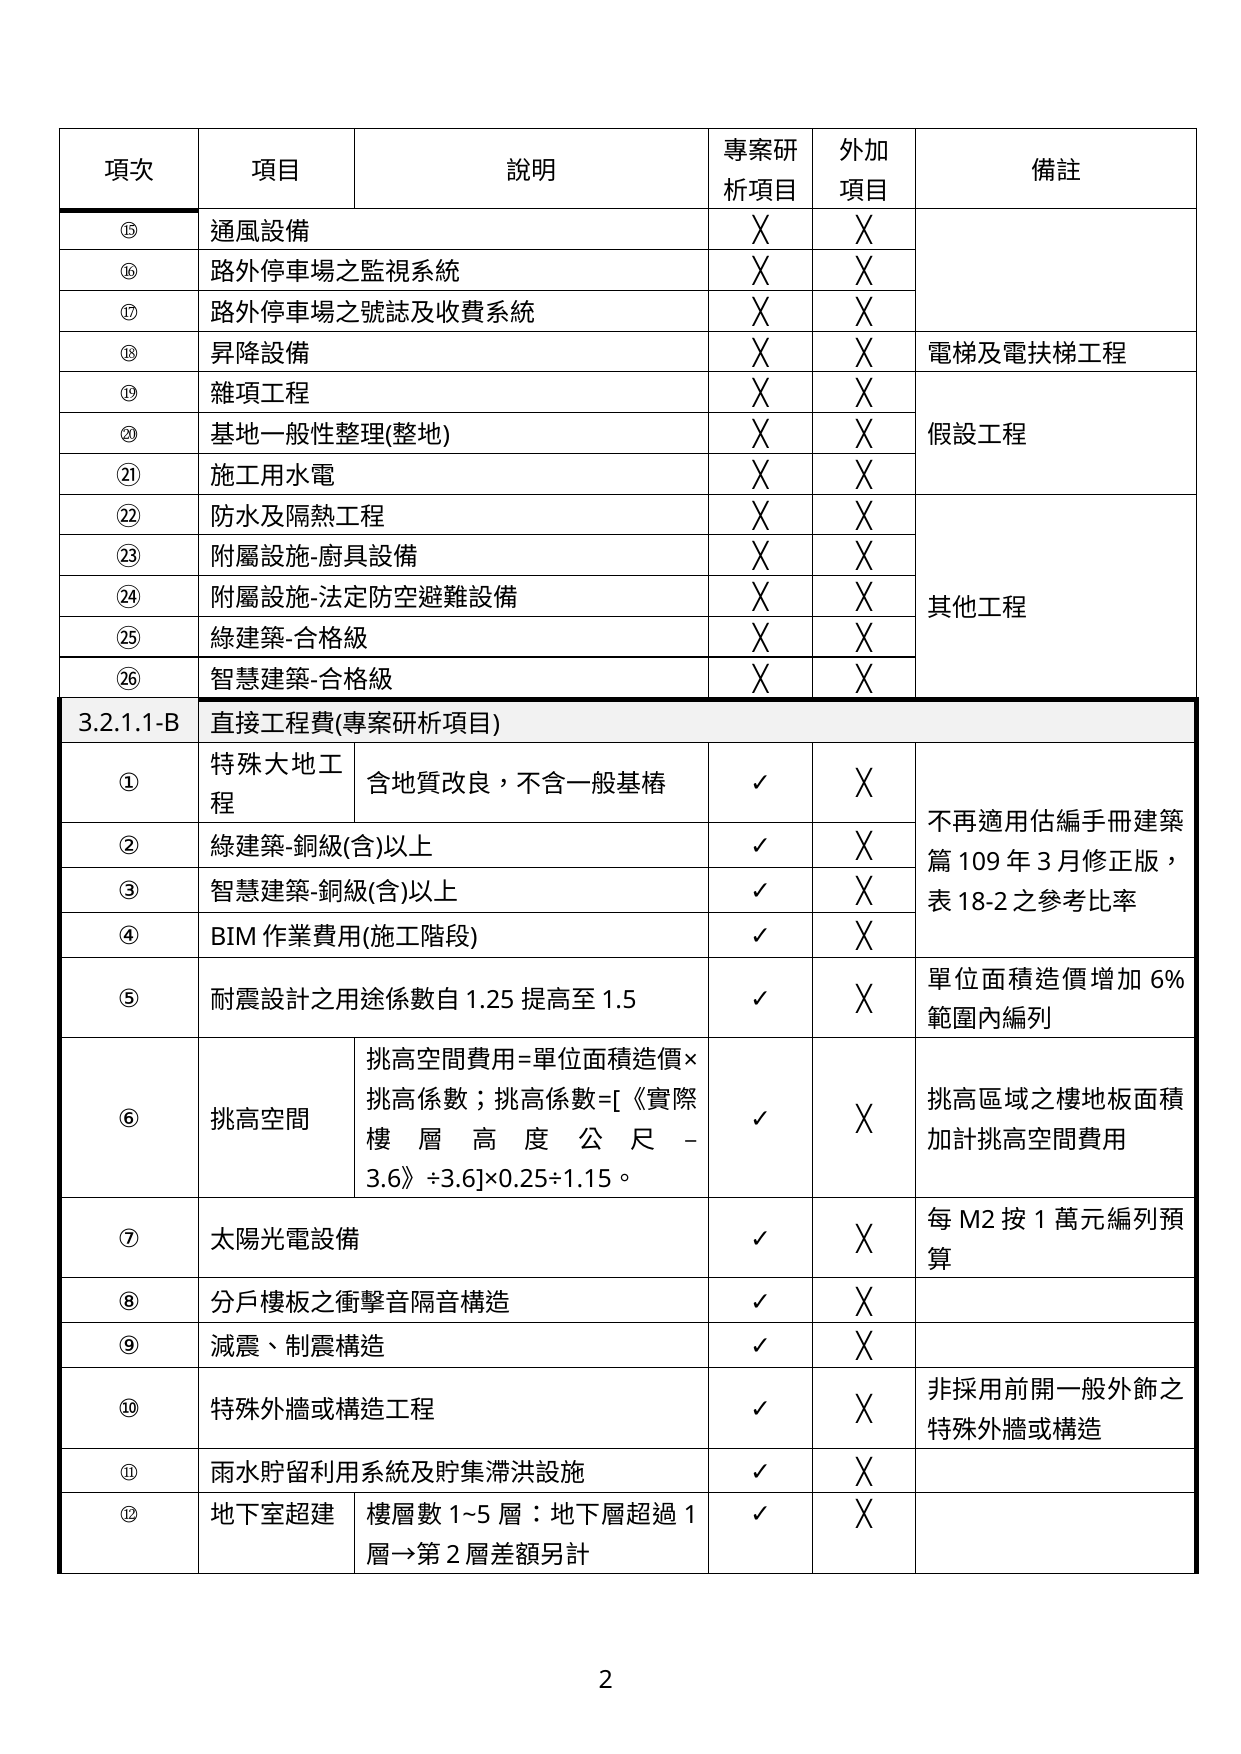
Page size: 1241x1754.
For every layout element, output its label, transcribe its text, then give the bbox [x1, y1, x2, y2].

table_cell ⑳ [60, 413, 198, 453]
table_cell ㉖ [60, 658, 198, 697]
table_cell 綠建築-合格級 [199, 617, 708, 656]
table_cell ✓ [709, 743, 812, 822]
table_cell ╳ [813, 291, 915, 331]
table_cell ╳ [813, 913, 915, 957]
table_cell 直接工程費(專案研析項目) [199, 702, 1194, 742]
table_cell 挑高空間費用=單位面積造價×挑高係數；挑高係數=[《實際樓層高度公尺–3.6》÷3.6]×0.25÷1.15。 [355, 1038, 708, 1197]
table_cell 單位面積造價增加6%範圍內編列 [916, 958, 1194, 1037]
table_cell ╳ [709, 535, 812, 575]
table_cell 附屬設施-廚具設備 [199, 535, 708, 575]
table_cell ╳ [813, 1038, 915, 1197]
table_cell ╳ [813, 454, 915, 493]
table_cell 含地質改良，不含一般基樁 [355, 743, 708, 822]
table_cell ╳ [709, 332, 812, 371]
table_cell ㉕ [60, 617, 198, 656]
table_cell ╳ [709, 209, 812, 249]
table_cell 防水及隔熱工程 [199, 495, 708, 534]
table_cell 智慧建築-合格級 [199, 658, 708, 697]
table_cell ✓ [709, 1449, 812, 1492]
table_cell ╳ [813, 495, 915, 534]
table_cell ╳ [813, 535, 915, 575]
table_cell ╳ [813, 332, 915, 371]
table_cell ⑯ [60, 250, 198, 290]
table_cell 減震、制震構造 [199, 1323, 708, 1367]
table_cell ✓ [709, 1368, 812, 1447]
table_cell ② [62, 823, 198, 867]
table_cell ✓ [709, 1493, 812, 1573]
table_cell ⑦ [62, 1198, 198, 1277]
table_cell 路外停車場之號誌及收費系統 [199, 291, 708, 331]
table_cell ╳ [813, 576, 915, 616]
table_cell [916, 1449, 1194, 1492]
table_cell ╳ [813, 823, 915, 867]
table_cell 樓層數1~5 層：地下層超過1層→第2層差額另計 [355, 1493, 708, 1573]
table_cell ✓ [709, 913, 812, 957]
table_cell ╳ [813, 372, 915, 412]
table_cell ╳ [709, 617, 812, 656]
table_cell ⑰ [60, 291, 198, 331]
table_cell ✓ [709, 958, 812, 1037]
table_cell ✓ [709, 1323, 812, 1367]
table_cell ╳ [813, 413, 915, 453]
table_cell 不再適用估編手冊建築篇109年3月修正版，表18-2之參考比率 [916, 743, 1194, 957]
table_cell 耐震設計之用途係數自1.25 提高至1.5 [199, 958, 708, 1037]
table_cell [916, 1493, 1194, 1573]
table_cell 地下室超建 [199, 1493, 354, 1573]
table_cell ㉔ [60, 576, 198, 616]
table_cell 昇降設備 [199, 332, 708, 371]
table_cell ╳ [813, 743, 915, 822]
table_cell ╳ [709, 576, 812, 616]
table_cell ╳ [813, 617, 915, 656]
table_cell ╳ [813, 1368, 915, 1447]
table_header 備註 [916, 129, 1196, 208]
table_cell [916, 1278, 1194, 1322]
table_cell ╳ [709, 495, 812, 534]
table_cell 綠建築-銅級(含)以上 [199, 823, 708, 867]
table_cell ╳ [813, 1449, 915, 1492]
table_cell 3.2.1.1-B [62, 698, 198, 742]
table_header 說明 [355, 129, 708, 208]
table_cell ⑥ [62, 1038, 198, 1197]
table_cell ④ [62, 913, 198, 957]
table_cell ⑪ [62, 1449, 198, 1492]
table_cell ③ [62, 868, 198, 912]
table_cell 通風設備 [199, 209, 708, 249]
table_cell ✓ [709, 1038, 812, 1197]
table_cell ㉓ [60, 535, 198, 575]
table_cell 雨水貯留利用系統及貯集滯洪設施 [199, 1449, 708, 1492]
table_cell 基地一般性整理(整地) [199, 413, 708, 453]
table_cell ⑱ [60, 332, 198, 371]
table_cell ╳ [813, 209, 915, 249]
table_cell ✓ [709, 1278, 812, 1322]
table_cell ╳ [813, 1493, 915, 1573]
table_cell ✓ [709, 1198, 812, 1277]
table_cell ⑲ [60, 372, 198, 412]
table_cell ① [62, 743, 198, 822]
table_cell ✓ [709, 868, 812, 912]
table_cell ⑫ [62, 1493, 198, 1573]
table_cell ╳ [709, 291, 812, 331]
table_header 外加 項目 [813, 129, 915, 208]
table_cell 智慧建築-銅級(含)以上 [199, 868, 708, 912]
table_cell 路外停車場之監視系統 [199, 250, 708, 290]
table_cell 太陽光電設備 [199, 1198, 708, 1277]
table_cell ╳ [709, 454, 812, 493]
table_cell 假設工程 [916, 372, 1196, 493]
table_header 項次 [60, 129, 198, 208]
table_cell ╳ [813, 958, 915, 1037]
table_cell ╳ [813, 1323, 915, 1367]
table_header 項目 [199, 129, 354, 208]
table_cell ⑤ [62, 958, 198, 1037]
table_cell 分戶樓板之衝擊音隔音構造 [199, 1278, 708, 1322]
table_cell 特殊外牆或構造工程 [199, 1368, 708, 1447]
table_cell ╳ [813, 1198, 915, 1277]
table_cell 施工用水電 [199, 454, 708, 493]
table_cell 電梯及電扶梯工程 [916, 332, 1196, 371]
table_cell 附屬設施-法定防空避難設備 [199, 576, 708, 616]
table_cell ╳ [709, 250, 812, 290]
table_cell ╳ [709, 413, 812, 453]
table_cell ╳ [813, 658, 915, 697]
table_cell 雜項工程 [199, 372, 708, 412]
table_cell ╳ [709, 658, 812, 697]
table_cell ⑧ [62, 1278, 198, 1322]
table_cell 挑高區域之樓地板面積加計挑高空間費用 [916, 1038, 1194, 1197]
table_cell ⑩ [62, 1368, 198, 1447]
table_cell ⑨ [62, 1323, 198, 1367]
table_cell ✓ [709, 823, 812, 867]
table_cell ╳ [813, 1278, 915, 1322]
table_cell 特殊大地工程 [199, 743, 354, 822]
table_cell 每M2按1萬元編列預算 [916, 1198, 1194, 1277]
table_cell ╳ [813, 250, 915, 290]
table_cell ╳ [813, 868, 915, 912]
table_cell BIM作業費用(施工階段) [199, 913, 708, 957]
table_cell [916, 1323, 1194, 1367]
table_cell 非採用前開一般外飾之特殊外牆或構造 [916, 1368, 1194, 1447]
table_cell 其他工程 [916, 495, 1196, 697]
table_cell ㉒ [60, 495, 198, 534]
table_cell 挑高空間 [199, 1038, 354, 1197]
table_cell ⑮ [60, 213, 198, 249]
table_header 專案研 析項目 [709, 129, 812, 208]
table_cell ╳ [709, 372, 812, 412]
table_cell ㉑ [60, 454, 198, 493]
